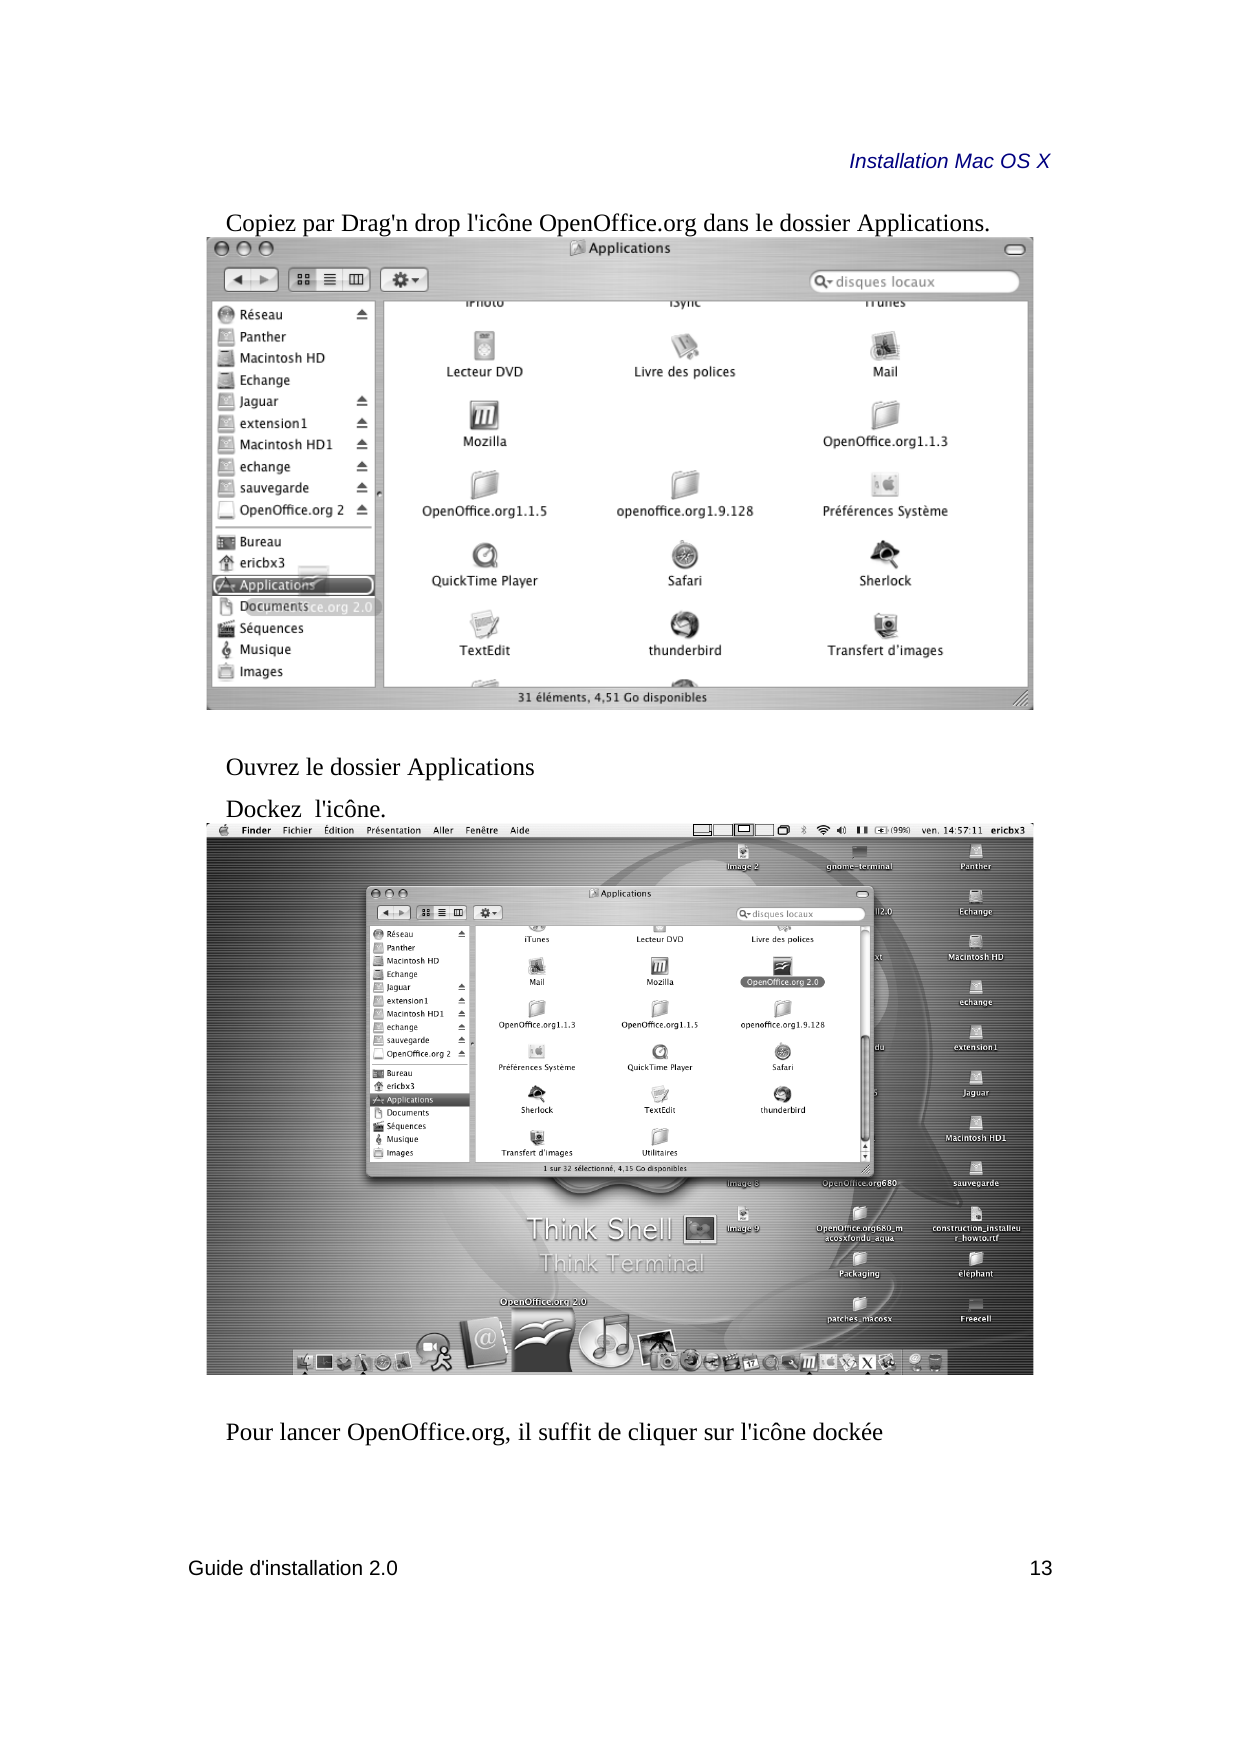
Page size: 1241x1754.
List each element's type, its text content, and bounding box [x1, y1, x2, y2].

text Copiez par Drag'n drop l'icône OpenOffice.org dans le dossier Applications. [226, 209, 1052, 237]
text Ouvrez le dossier Applications [226, 753, 1052, 781]
picture [206, 823, 1034, 1375]
text Pour lancer OpenOffice.org, il suffit de cliquer sur l'icône dockée [226, 1418, 1052, 1446]
text Dockez l'icône. [226, 795, 1052, 823]
picture [206, 237, 1034, 710]
